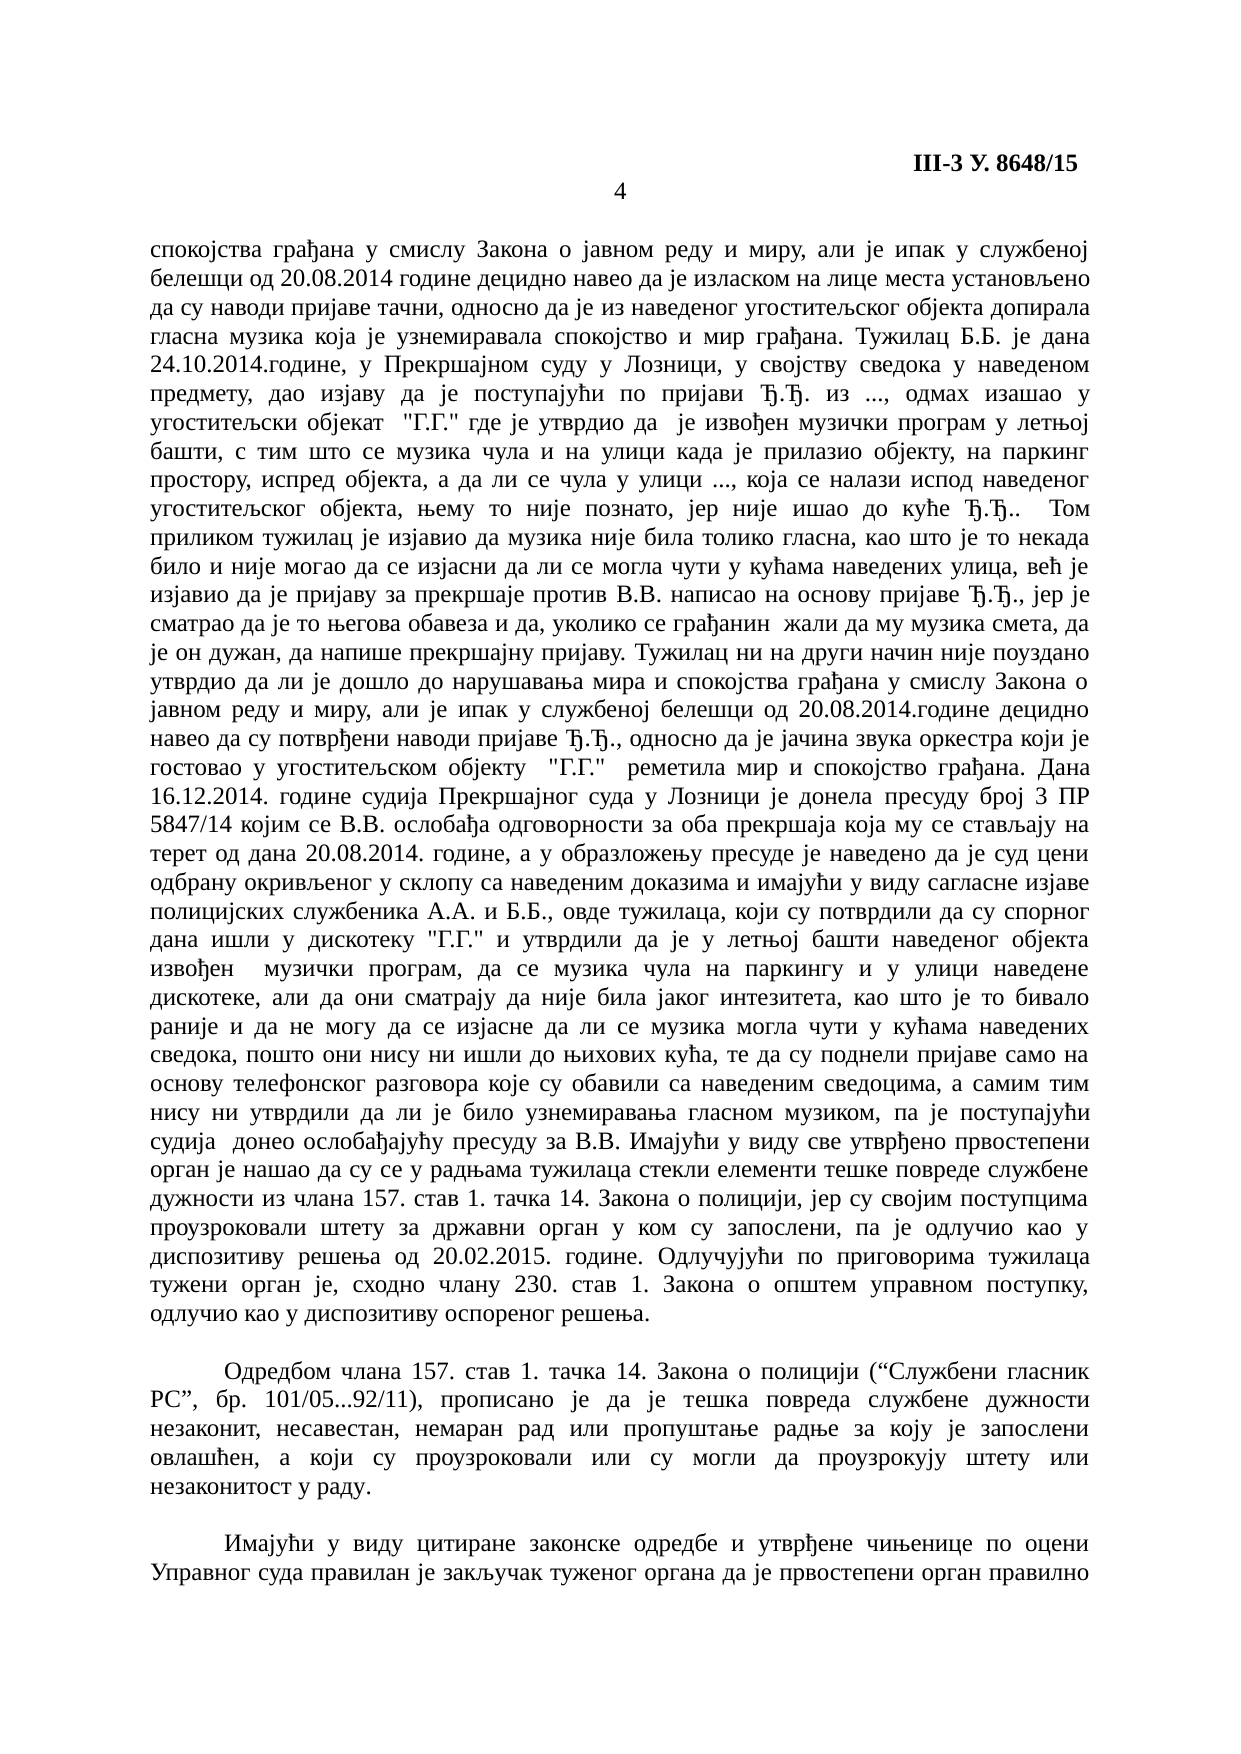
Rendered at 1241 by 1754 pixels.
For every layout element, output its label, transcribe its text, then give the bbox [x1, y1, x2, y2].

text Имајући у виду цитиране законске одредбе и утврђене чињенице по оцени Управног суда правилан је закључак туженог органа да је првостепени орган правилно [150, 1528, 1090, 1586]
text Одредбом члана 157. став 1. тачка 14. Закона о полицији (“Службени гласник РС”, бр. 101/05...92/11), прописано је да је тешка повреда службене дужности незаконит, несавестан, немаран рад или пропуштање радње за коју је запослени овлашћен, а који су проузроковали или су могли да проузрокују штету или незаконитост у раду. [150, 1356, 1090, 1499]
text спокојства грађана у смислу Закона о јавном реду и миру, али је ипак у службеној белешци од 20.08.2014 године децидно навео да је изласком на лице места установљено да су наводи пријаве тачни, односно да је из наведеног угоститељског објекта допирала гласна музика која је узнемиравала спокојство и мир грађана. Тужилац Б.Б. је дана 24.10.2014.године, у Прекршајном суду у Лозници, у својству сведока у наведеном предмету, дао изјаву да је поступајући по пријави Ђ.Ђ. из ..., одмах изашао у угоститељски објекат "Г.Г." где је утврдио да је извођен музички програм у летњој башти, с тим што се музика чула и на улици када је прилазио објекту, на паркинг простору, испред објекта, а да ли се чула у улици ..., која се налази испод наведеног угоститељског објекта, њему то није познато, јер није ишао до куће Ђ.Ђ.. Том приликом тужилац је изјавио да музика није била толико гласна, као што је то некада било и није могао да се изјасни да ли се могла чути у кућама наведених улица, већ је изјавио да је пријаву за прекршаје против В.В. написао на основу пријаве Ђ.Ђ., јер је сматрао да је то његова обавеза и да, уколико се грађанин жали да му музика смета, да је он дужан, да напише прекршајну пријаву. Тужилац ни на други начин није поуздано утврдио да ли је дошло до нарушавања мира и спокојства грађана у смислу Закона о јавном реду и миру, али је ипак у службеној белешци од 20.08.2014.године децидно навео да су потврђени наводи пријаве Ђ.Ђ., односно да је јачина звука оркестра који је гостовао у угоститељском објекту "Г.Г." реметила мир и спокојство грађана. Дана 16.12.2014. године судија Прекршајног суда у Лозници је донела пресуду број 3 ПР 5847/14 којим се В.В. ослобађа одговорности за оба прекршаја која му се стављају на терет од дана 20.08.2014. године, а у образложењу пресуде је наведено да је суд цени одбрану окривљеног у склопу са наведеним доказима и имајући у виду сагласне изјаве полицијских службеника А.А. и Б.Б., овде тужилаца, који су потврдили да су спорног дана ишли у дискотеку "Г.Г." и утврдили да је у летњој башти наведеног објекта извођен музички програм, да се музика чула на паркингу и у улици наведене дискотеке, али да они сматрају да није била јаког интезитета, као што је то бивало раније и да не могу да се изјасне да ли се музика могла чути у кућама наведених сведока, пошто они нису ни ишли до њихових кућа, те да су поднели пријаве само на основу телефонског разговора које су обавили са наведеним сведоцима, а самим тим нису ни утврдили да ли је било узнемиравања гласном музиком, па је поступајући судија донео ослобађајућу пресуду за В.В. Имајући у виду све утврђено првостепени орган је нашао да су се у радњама тужилаца стекли елементи тешке повреде службене дужности из члана 157. став 1. тачка 14. Закона о полицији, јер су својим поступцима проузроковали штету за државни орган у ком су запослени, па је одлучио као у диспозитиву решења од 20.02.2015. године. Одлучујући по приговорима тужилаца тужени орган је, сходно члану 230. став 1. Закона о општем управном поступку, одлучио као у диспозитиву оспореног решења. [150, 234, 1090, 1327]
